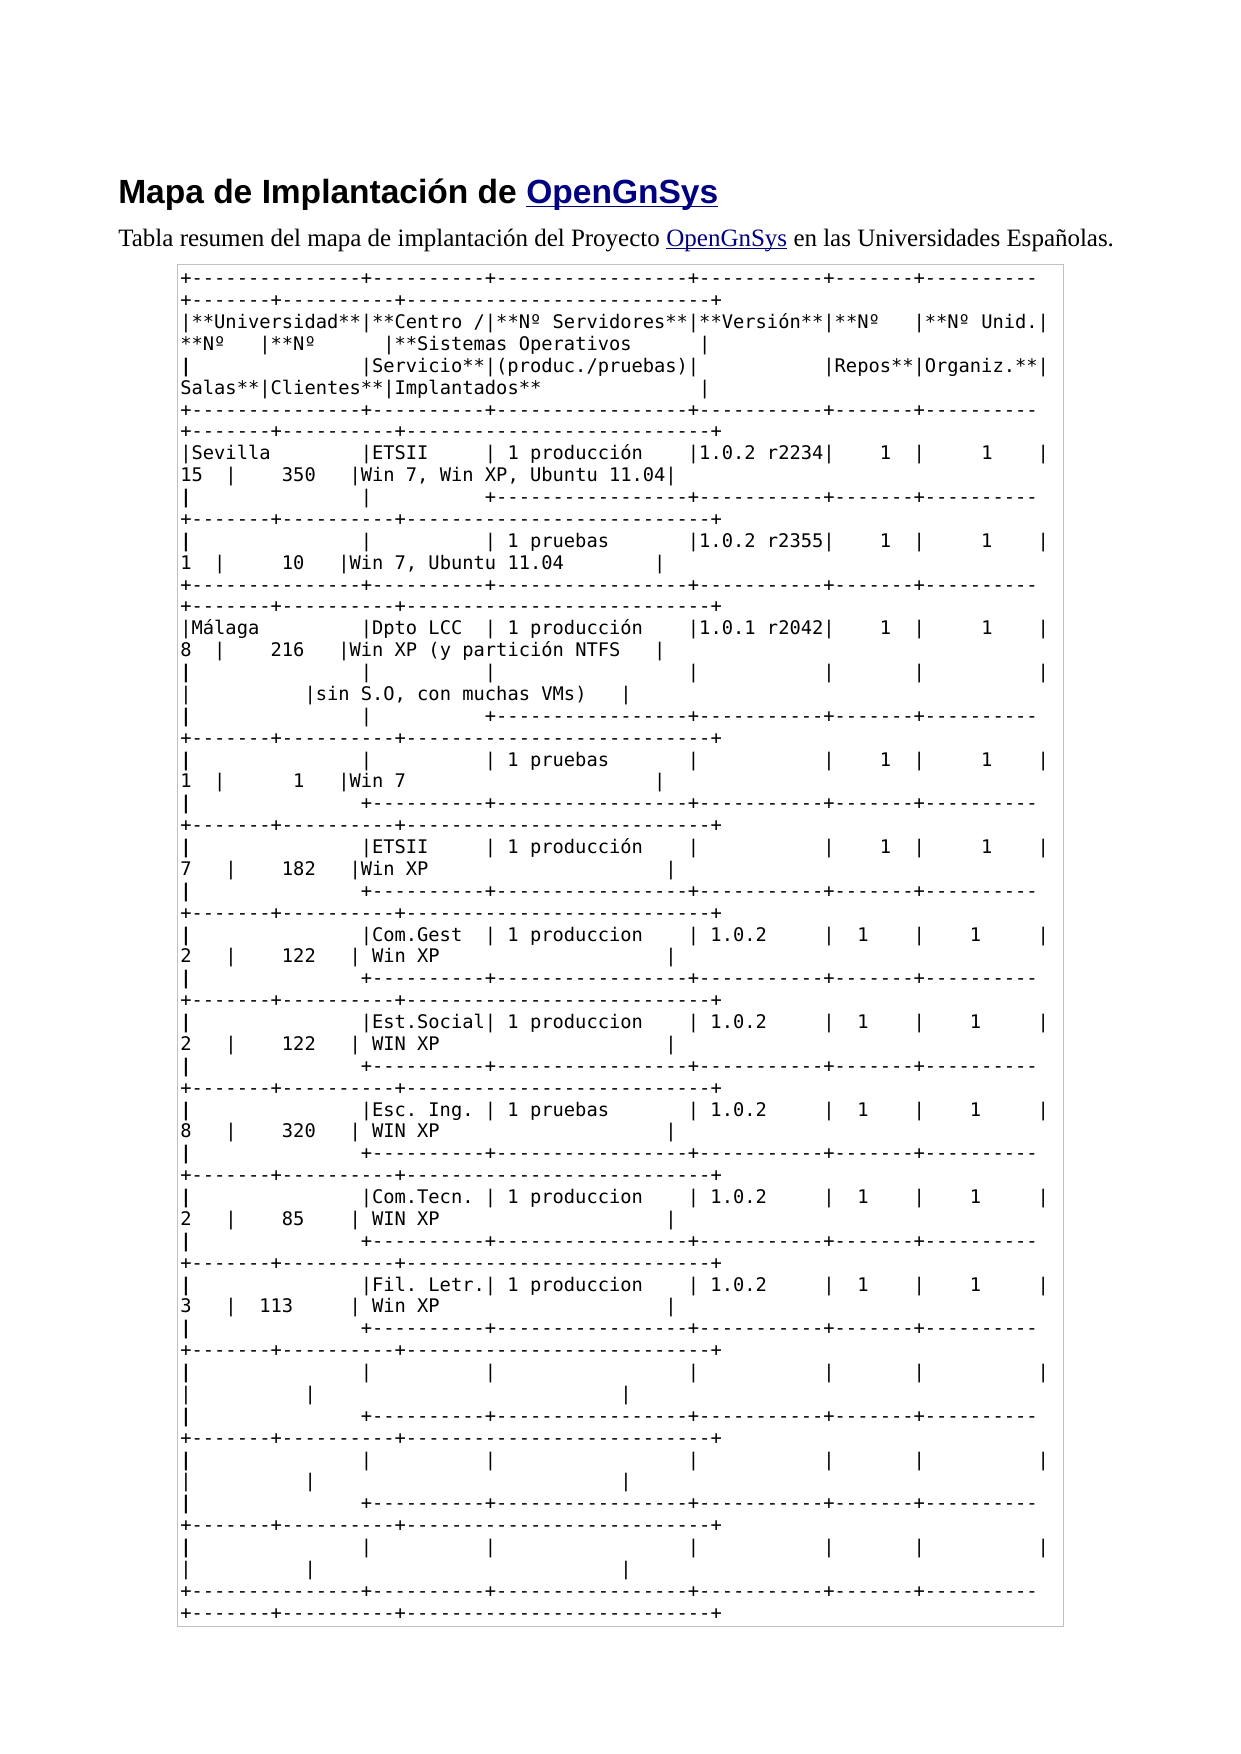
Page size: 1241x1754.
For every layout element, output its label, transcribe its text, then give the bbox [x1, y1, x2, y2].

subtitle Mapa de Implantación de OpenGnSys [118, 172, 1122, 211]
text +---------------+----------+-----------------+-----------+-------+----------+-------+----------+---------------------------+ |**Universidad**|**Centro /|**Nº Servidores**|**Versión**|**Nº |**Nº Unid.|**Nº |**Nº |**Sistemas Operativos | | |Servicio**|(produc./pruebas)| |Repos**|Organiz.**|Salas**|Clientes**|Implantados** | +---------------+----------+-----------------+-----------+-------+----------+-------+----------+---------------------------+ |Sevilla |ETSII | 1 producción |1.0.2 r2234| 1 | 1 | 15 | 350 |Win 7, Win XP, Ubuntu 11.04| | | +-----------------+-----------+-------+----------+-------+----------+---------------------------+ | | | 1 pruebas |1.0.2 r2355| 1 | 1 | 1 | 10 |Win 7, Ubuntu 11.04 | +---------------+----------+-----------------+-----------+-------+----------+-------+----------+---------------------------+ |Málaga |Dpto LCC | 1 producción |1.0.1 r2042| 1 | 1 | 8 | 216 |Win XP (y partición NTFS | | | | | | | | | |sin S.O, con muchas VMs) | | | +-----------------+-----------+-------+----------+-------+----------+---------------------------+ | | | 1 pruebas | | 1 | 1 | 1 | 1 |Win 7 | | +----------+-----------------+-----------+-------+----------+-------+----------+---------------------------+ | |ETSII | 1 producción | | 1 | 1 | 7 | 182 |Win XP | | +----------+-----------------+-----------+-------+----------+-------+----------+---------------------------+ | |Com.Gest | 1 produccion | 1.0.2 | 1 | 1 | 2 | 122 | Win XP | | +----------+-----------------+-----------+-------+----------+-------+----------+---------------------------+ | |Est.Social| 1 produccion | 1.0.2 | 1 | 1 | 2 | 122 | WIN XP | | +----------+-----------------+-----------+-------+----------+-------+----------+---------------------------+ | |Esc. Ing. | 1 pruebas | 1.0.2 | 1 | 1 | 8 | 320 | WIN XP | | +----------+-----------------+-----------+-------+----------+-------+----------+---------------------------+ | |Com.Tecn. | 1 produccion | 1.0.2 | 1 | 1 | 2 | 85 | WIN XP | | +----------+-----------------+-----------+-------+----------+-------+----------+---------------------------+ | |Fil. Letr.| 1 produccion | 1.0.2 | 1 | 1 | 3 | 113 | Win XP | | +----------+-----------------+-----------+-------+----------+-------+----------+---------------------------+ | | | | | | | | | | | +----------+-----------------+-----------+-------+----------+-------+----------+---------------------------+ | | | | | | | | | | | +----------+-----------------+-----------+-------+----------+-------+----------+---------------------------+ | | | | | | | | | | +---------------+----------+-----------------+-----------+-------+----------+-------+----------+---------------------------+ [178, 265, 1063, 1626]
text Tabla resumen del mapa de implantación del Proyecto OpenGnSys en las Universidades Españolas. [118, 223, 1122, 252]
